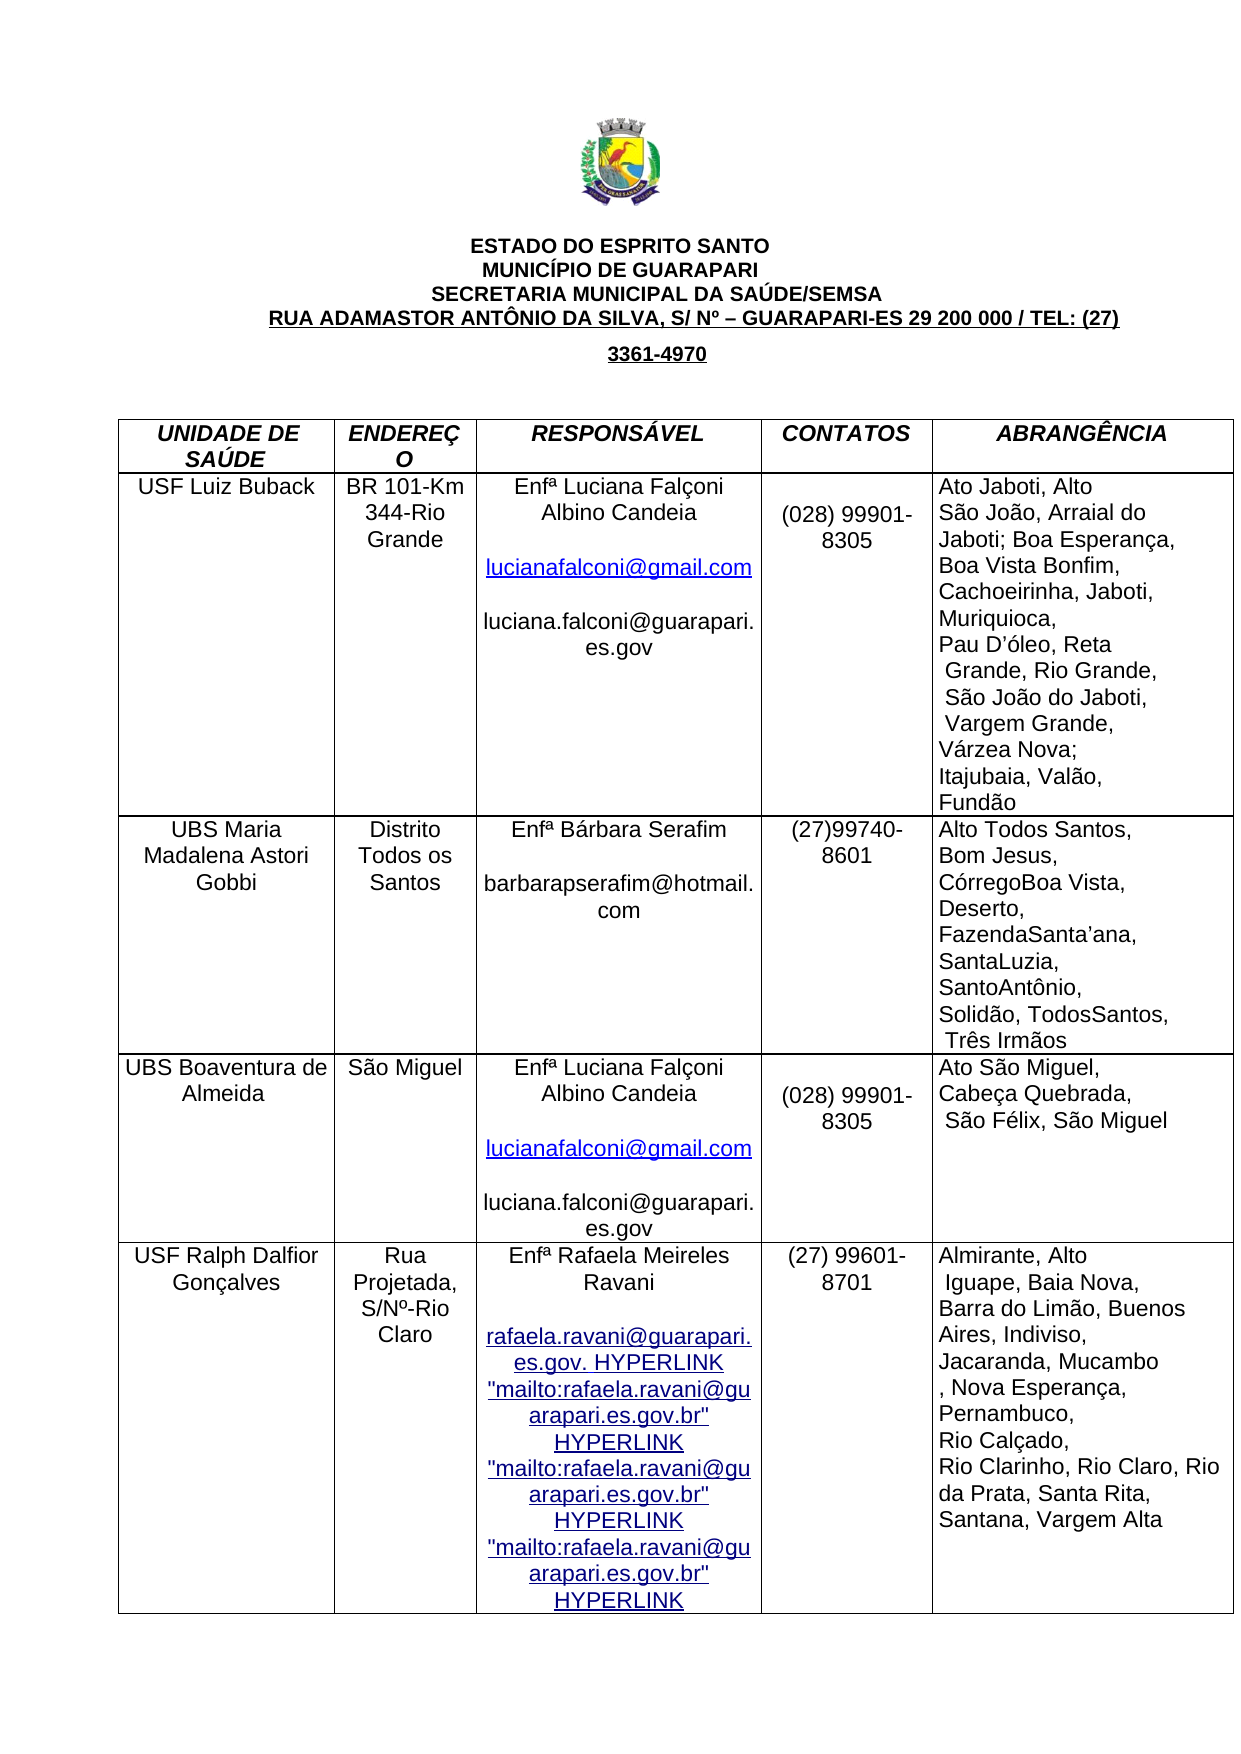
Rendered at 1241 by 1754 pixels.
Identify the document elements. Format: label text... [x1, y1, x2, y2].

table_cell Rua Projetada, S/Nº-Rio Claro [335, 1243, 476, 1613]
table_header CONTATOS [762, 420, 932, 472]
table_cell (27) 99601-8701 [762, 1243, 932, 1613]
table_cell USF Ralph Dalfior Gonçalves [119, 1243, 334, 1613]
table_cell Enfª Rafaela Meireles Ravani rafaela.ravani@guarapari.es.gov. HYPERLINK "mailto:rafaela.ravani@guarapari.es.gov.br" HYPERLINK "mailto:rafaela.ravani@guarapari.es.gov.br" HYPERLINK "mailto:rafaela.ravani@guarapari.es.gov.br" HYPERLINK [477, 1243, 761, 1613]
text RUA ADAMASTOR ANTÔNIO DA SILVA, S/ Nº – GUARAPARI-ES 29 200 000 / TEL: (27) 3361-4970 [192, 306, 1122, 365]
table_cell (028) 99901-8305 [762, 474, 932, 815]
table_cell Ato Jaboti, Alto São João, Arraial do Jaboti; Boa Esperança, Boa Vista Bonfim, Cachoeirinha, Jaboti, Muriquioca, Pau D’óleo, Reta Grande, Rio Grande, São João do Jaboti, Vargem Grande, Várzea Nova; Itajubaia, Valão, Fundão [933, 474, 1233, 815]
table_cell BR 101-Km 344-Rio Grande [335, 474, 476, 815]
table_cell Ato São Miguel, Cabeça Quebrada, São Félix, São Miguel [933, 1055, 1233, 1242]
table_header RESPONSÁVEL [477, 420, 761, 472]
table_header UNIDADE DE SAÚDE [119, 420, 334, 472]
table_cell Alto Todos Santos, Bom Jesus, CórregoBoa Vista, Deserto, FazendaSanta’ana, SantaLuzia, SantoAntônio, Solidão, TodosSantos, Três Irmãos [933, 817, 1233, 1053]
table_cell Almirante, Alto Iguape, Baia Nova, Barra do Limão, Buenos Aires, Indiviso, Jacaranda, Mucambo , Nova Esperança, Pernambuco, Rio Calçado, Rio Clarinho, Rio Claro, Rio da Prata, Santa Rita, Santana, Vargem Alta [933, 1243, 1233, 1613]
text SECRETARIA MUNICIPAL DA SAÚDE/SEMSA [192, 282, 1122, 306]
table_cell São Miguel [335, 1055, 476, 1242]
table_cell Enfª Bárbara Serafim barbarapserafim@hotmail.com [477, 817, 761, 1053]
table_cell (028) 99901-8305 [762, 1055, 932, 1242]
table_header ABRANGÊNCIA [933, 420, 1233, 472]
table_cell Distrito Todos os Santos [335, 817, 476, 1053]
table_cell USF Luiz Buback [119, 474, 334, 815]
text MUNICÍPIO DE GUARAPARI [118, 258, 1122, 282]
table_cell UBS Boaventura de Almeida [119, 1055, 334, 1242]
text ESTADO DO ESPRITO SANTO [118, 234, 1122, 258]
table_cell Enfª Luciana Falçoni Albino Candeia lucianafalconi@gmail.com luciana.falconi@guarapari.es.gov [477, 474, 761, 815]
table_cell (27)99740-8601 [762, 817, 932, 1053]
table_cell UBS Maria Madalena Astori Gobbi [119, 817, 334, 1053]
table_header ENDEREÇO [335, 420, 476, 472]
table_cell Enfª Luciana Falçoni Albino Candeia lucianafalconi@gmail.com luciana.falconi@guarapari.es.gov [477, 1055, 761, 1242]
